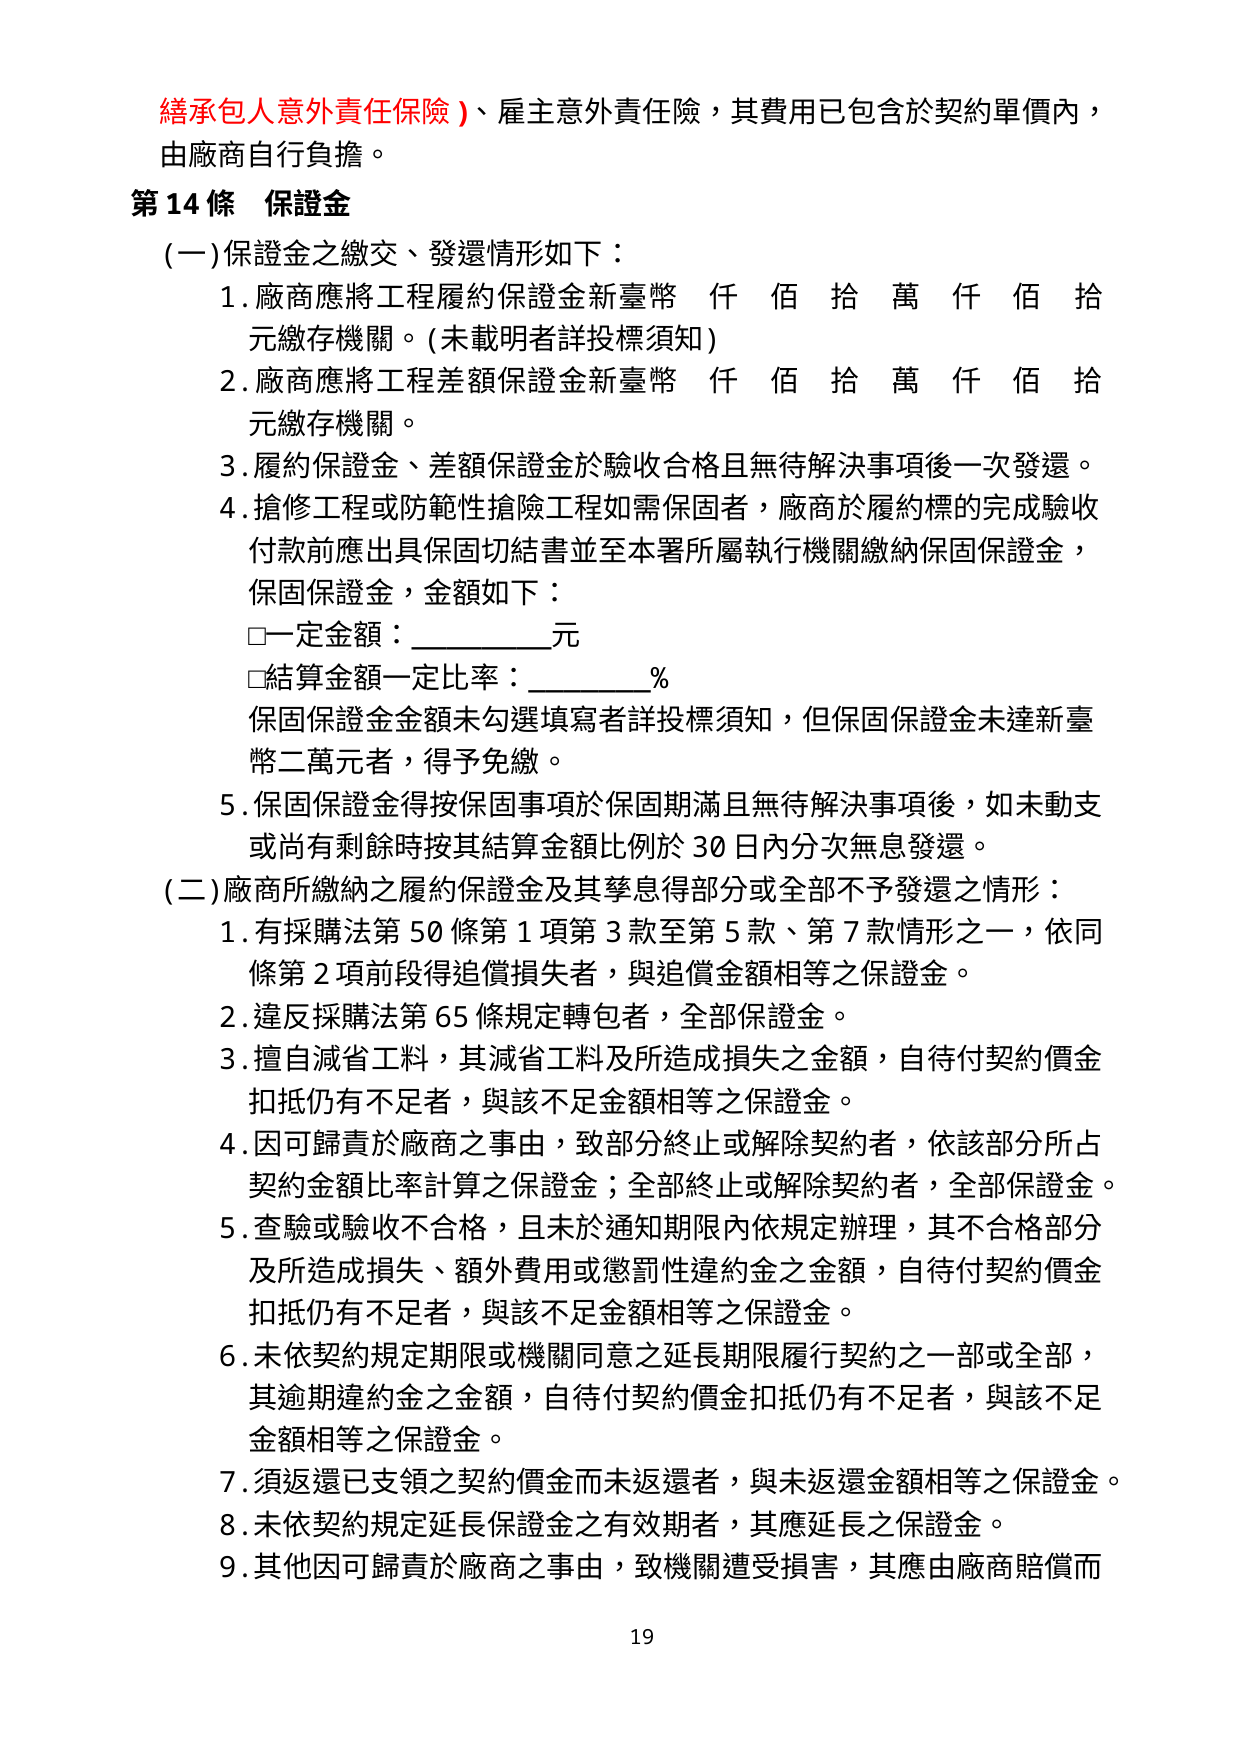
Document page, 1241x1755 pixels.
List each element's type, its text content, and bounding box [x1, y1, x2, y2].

text 6.未依契約規定期限或機關同意之延長期限履行契約之一部或全部，其逾期違約金之金額，自待付契約價金扣抵仍有不足者，與該不足金額相等之保證金。 [218, 1332, 1104, 1459]
text 8.未依契約規定延長保證金之有效期者，其應延長之保證金。 [218, 1501, 1104, 1544]
text 5.保固保證金得按保固事項於保固期滿且無待解決事項後，如未動支或尚有剩餘時按其結算金額比例於30日內分次無息發還。 [218, 781, 1104, 866]
text 1.廠商應將工程履約保證金新臺幣 仟 佰 拾 萬 仟 佰 拾 元繳存機關。(未載明者詳投標須知) [218, 273, 1104, 358]
text 2.違反採購法第65條規定轉包者，全部保證金。 [218, 993, 1104, 1036]
text (一)保證金之繳交、發還情形如下： [159, 231, 1110, 273]
text 5.查驗或驗收不合格，且未於通知期限內依規定辦理，其不合格部分及所造成損失、額外費用或懲罰性違約金之金額，自待付契約價金扣抵仍有不足者，與該不足金額相等之保證金。 [218, 1205, 1104, 1332]
text 3.擅自減省工料，其減省工料及所造成損失之金額，自待付契約價金扣抵仍有不足者，與該不足金額相等之保證金。 [218, 1036, 1104, 1120]
text 第14條 保證金 [130, 181, 1110, 223]
text 繕承包人意外責任保險 )、雇主意外責任險，其費用已包含於契約單價內，由廠商自行負擔。 [159, 89, 1110, 173]
text 7.須返還已支領之契約價金而未返還者，與未返還金額相等之保證金。 [218, 1459, 1104, 1501]
text 3.履約保證金、差額保證金於驗收合格且無待解決事項後一次發還。 [218, 443, 1104, 485]
text 2.廠商應將工程差額保證金新臺幣 仟 佰 拾 萬 仟 佰 拾 元繳存機關。 [218, 358, 1104, 443]
text 4.因可歸責於廠商之事由，致部分終止或解除契約者，依該部分所占契約金額比率計算之保證金；全部終止或解除契約者，全部保證金。 [218, 1120, 1104, 1205]
text 9.其他因可歸責於廠商之事由，致機關遭受損害，其應由廠商賠償而 [218, 1544, 1104, 1586]
text 1.有採購法第50條第1項第3款至第5款、第7款情形之一，依同條第2項前段得追償損失者，與追償金額相等之保證金。 [218, 908, 1104, 993]
text 4.搶修工程或防範性搶險工程如需保固者，廠商於履約標的完成驗收付款前應出具保固切結書並至本署所屬執行機關繳納保固保證金，保固保證金，金額如下： □一定金額：________元 □結算金額一定比率：_______% 保固保證金金額未勾選填寫者詳投標須知，但保固保證金未達新臺幣二萬元者，得予免繳。 [218, 485, 1104, 781]
text (二)廠商所繳納之履約保證金及其孳息得部分或全部不予發還之情形： [159, 866, 1110, 908]
